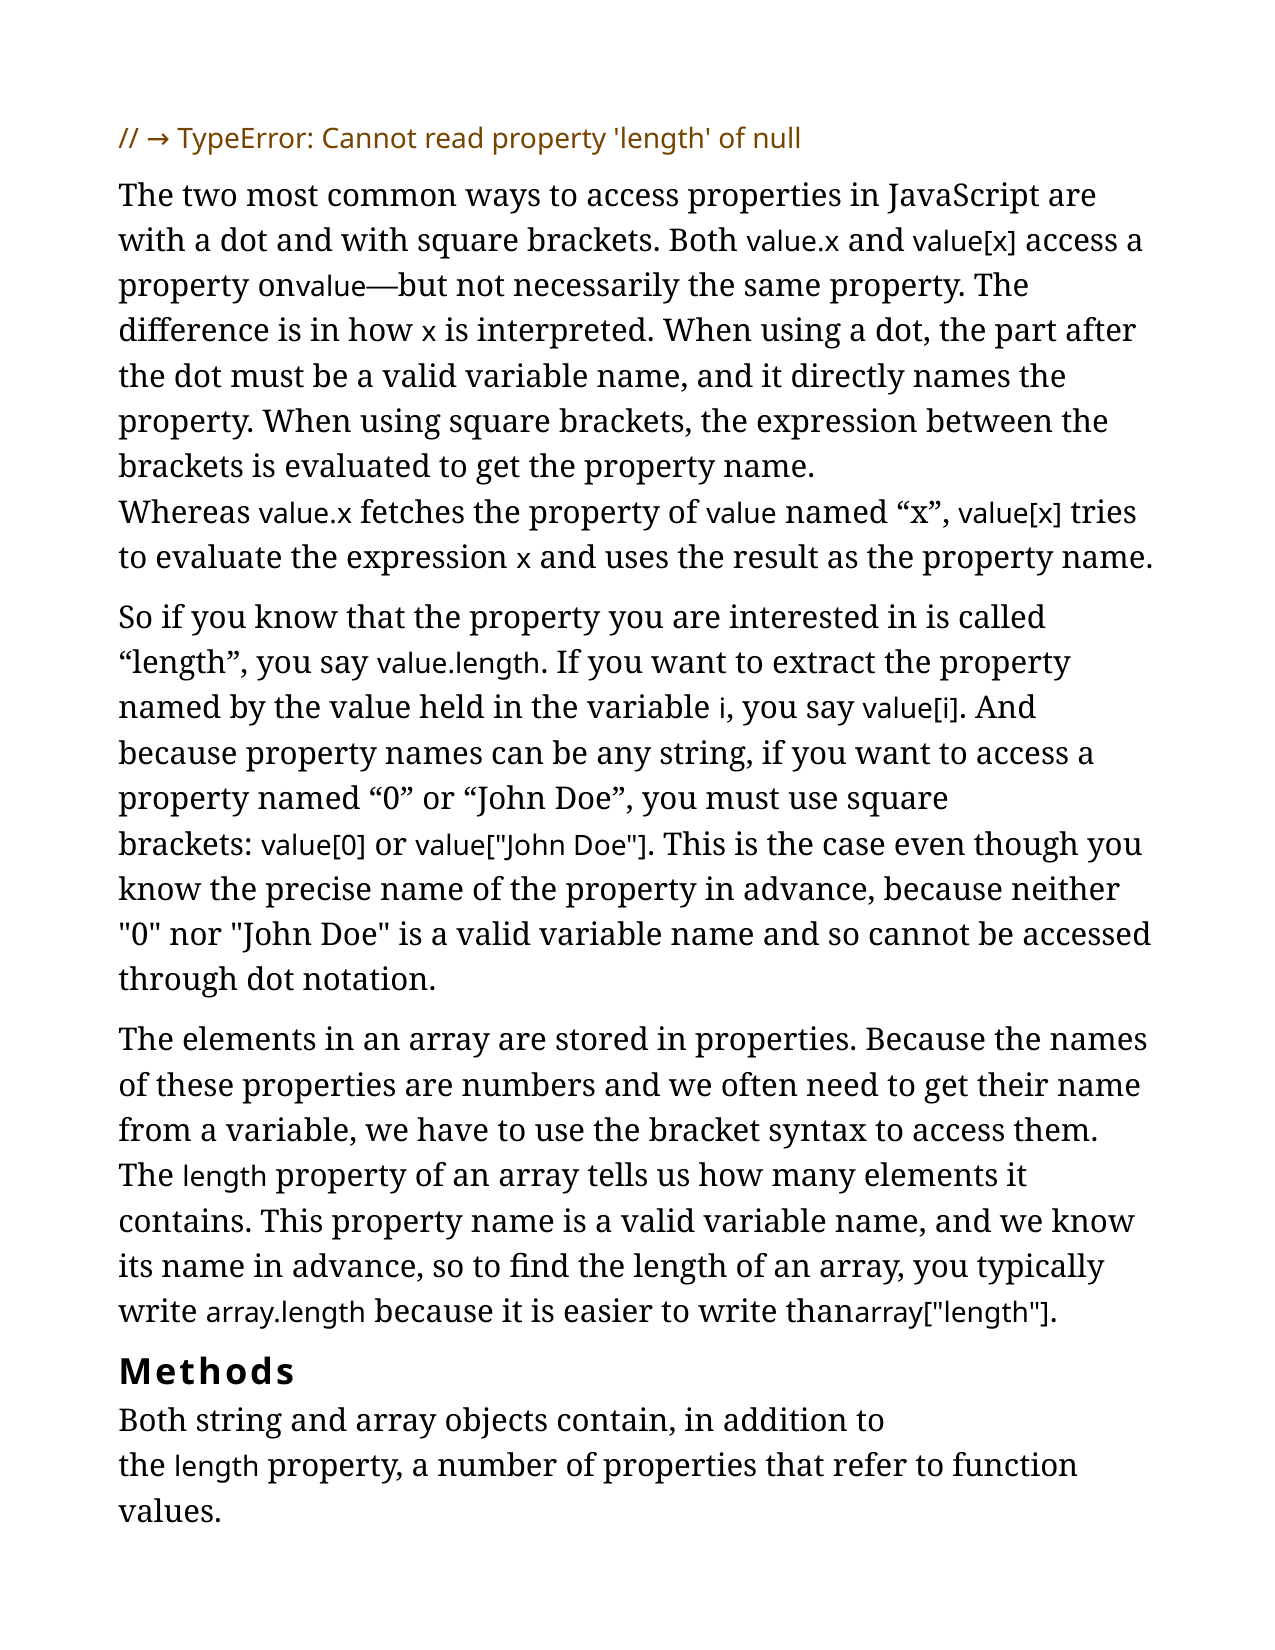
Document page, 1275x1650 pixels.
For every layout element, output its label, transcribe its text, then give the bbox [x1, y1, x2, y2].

subtitle Methods [118, 1346, 1157, 1395]
text The two most common ways to access properties in JavaScript are with a dot and with square brackets. Both value.x and value[x] access a property onvalue—but not necessarily the same property. The difference is in how x is interpreted. When using a dot, the part after the dot must be a valid variable name, and it directly names the property. When using square brackets, the expression between the brackets is evaluated to get the property name. Whereas value.x fetches the property of value named “x”, value[x] tries to evaluate the expression x and uses the result as the property name. [118, 170, 1157, 578]
text So if you know that the property you are interested in is called “length”, you say value.length. If you want to extract the property named by the value held in the variable i, you say value[i]. And because property names can be any string, if you want to access a property named “0” or “John Doe”, you must use square brackets: value[0] or value["John Doe"]. This is the case even though you know the precise name of the property in advance, because neither "0" nor "John Doe" is a valid variable name and so cannot be accessed through dot notation. [118, 592, 1157, 1000]
text // → TypeError: Cannot read property 'length' of null [118, 118, 1157, 156]
text The elements in an array are stored in properties. Because the names of these properties are numbers and we often need to get their name from a variable, we have to use the bracket syntax to access them. The length property of an array tells us how many elements it contains. This property name is a valid variable name, and we know its name in advance, so to find the length of an array, you typically write array.length because it is easier to write thanarray["length"]. [118, 1014, 1157, 1332]
text Both string and array objects contain, in addition to the length property, a number of properties that refer to function values. [118, 1395, 1157, 1531]
